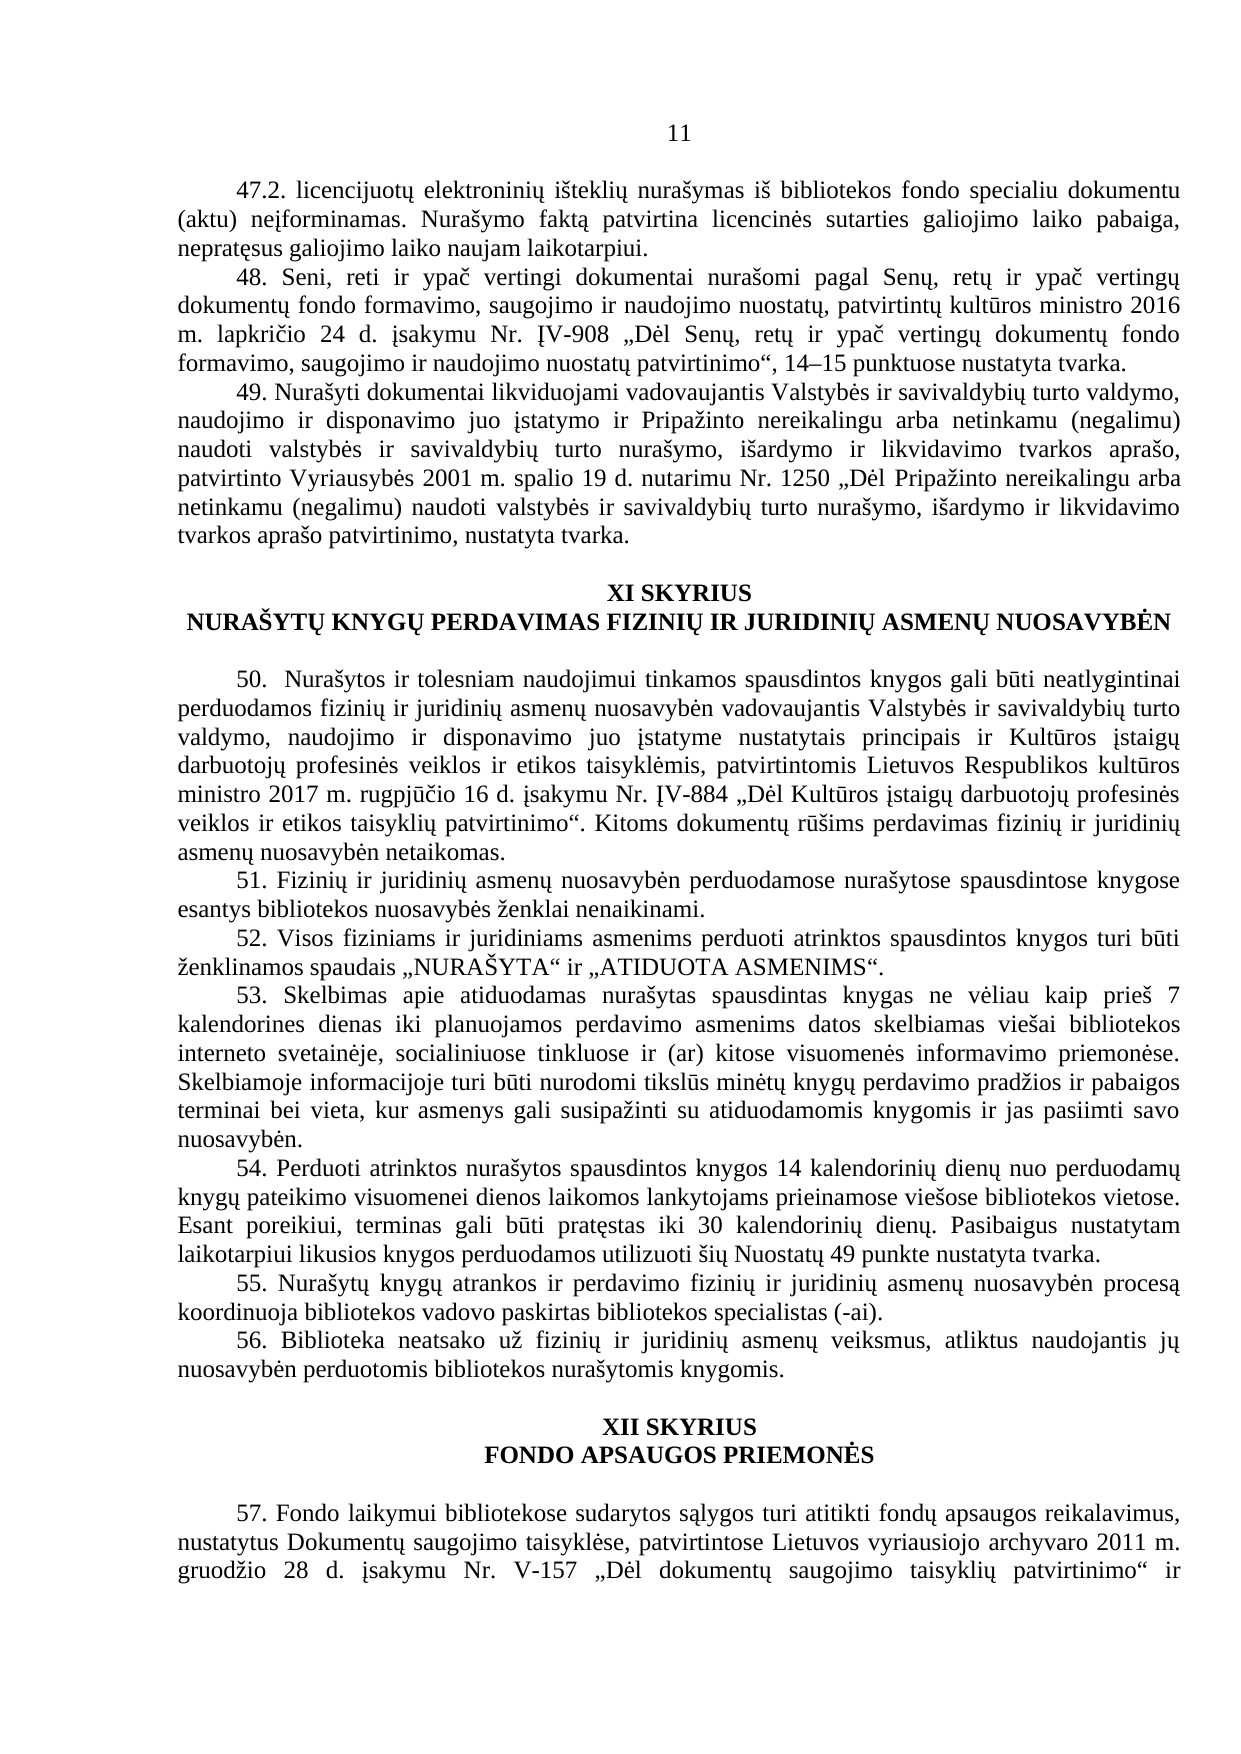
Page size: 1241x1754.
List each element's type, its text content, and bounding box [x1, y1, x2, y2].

text 50. Nurašytos ir tolesniam naudojimui tinkamos spausdintos knygos gali būti neatlygintinai perduodamos fizinių ir juridinių asmenų nuosavybėn vadovaujantis Valstybės ir savivaldybių turto valdymo, naudojimo ir disponavimo juo įstatyme nustatytais principais ir Kultūros įstaigų darbuotojų profesinės veiklos ir etikos taisyklėmis, patvirtintomis Lietuvos Respublikos kultūros ministro 2017 m. rugpjūčio 16 d. įsakymu Nr. ĮV-884 „Dėl Kultūros įstaigų darbuotojų profesinės veiklos ir etikos taisyklių patvirtinimo“. Kitoms dokumentų rūšims perdavimas fizinių ir juridinių asmenų nuosavybėn netaikomas. [177, 664, 1181, 866]
text 47.2. licencijuotų elektroninių išteklių nurašymas iš bibliotekos fondo specialiu dokumentu (aktu) neįforminamas. Nurašymo faktą patvirtina licencinės sutarties galiojimo laiko pabaiga, nepratęsus galiojimo laiko naujam laikotarpiui. [177, 176, 1181, 262]
text 49. Nurašyti dokumentai likviduojami vadovaujantis Valstybės ir savivaldybių turto valdymo, naudojimo ir disponavimo juo įstatymo ir Pripažinto nereikalingu arba netinkamu (negalimu) naudoti valstybės ir savivaldybių turto nurašymo, išardymo ir likvidavimo tvarkos aprašo, patvirtinto Vyriausybės 2001 m. spalio 19 d. nutarimu Nr. 1250 „Dėl Pripažinto nereikalingu arba netinkamu (negalimu) naudoti valstybės ir savivaldybių turto nurašymo, išardymo ir likvidavimo tvarkos aprašo patvirtinimo, nustatyta tvarka. [177, 377, 1181, 549]
text FONDO APSAUGOS PRIEMONĖS [177, 1441, 1181, 1469]
text 56. Biblioteka neatsako už fizinių ir juridinių asmenų veiksmus, atliktus naudojantis jų nuosavybėn perduotomis bibliotekos nurašytomis knygomis. [177, 1326, 1181, 1383]
text 53. Skelbimas apie atiduodamas nurašytas spausdintas knygas ne vėliau kaip prieš 7 kalendorines dienas iki planuojamos perdavimo asmenims datos skelbiamas viešai bibliotekos interneto svetainėje, socialiniuose tinkluose ir (ar) kitose visuomenės informavimo priemonėse. Skelbiamoje informacijoje turi būti nurodomi tikslūs minėtų knygų perdavimo pradžios ir pabaigos terminai bei vieta, kur asmenys gali susipažinti su atiduodamomis knygomis ir jas pasiimti savo nuosavybėn. [177, 981, 1181, 1153]
text 52. Visos fiziniams ir juridiniams asmenims perduoti atrinktos spausdintos knygos turi būti ženklinamos spaudais „Nurašyta“ ir „Atiduota asmenims“. [177, 923, 1181, 981]
text 54. Perduoti atrinktos nurašytos spausdintos knygos 14 kalendorinių dienų nuo perduodamų knygų pateikimo visuomenei dienos laikomos lankytojams prieinamose viešose bibliotekos vietose. Esant poreikiui, terminas gali būti pratęstas iki 30 kalendorinių dienų. Pasibaigus nustatytam laikotarpiui likusios knygos perduodamos utilizuoti šių Nuostatų 49 punkte nustatyta tvarka. [177, 1153, 1181, 1268]
text NURAŠYTŲ KNYGŲ PERDAVIMAS FIZINIŲ IR JURIDINIŲ ASMENŲ NUOSAVYBĖN [177, 607, 1181, 636]
text XII SKYRIUS [177, 1412, 1181, 1441]
text XI SKYRIUS [177, 578, 1181, 607]
text 51. Fizinių ir juridinių asmenų nuosavybėn perduodamose nurašytose spausdintose knygose esantys bibliotekos nuosavybės ženklai nenaikinami. [177, 866, 1181, 923]
text 57. Fondo laikymui bibliotekose sudarytos sąlygos turi atitikti fondų apsaugos reikalavimus, nustatytus Dokumentų saugojimo taisyklėse, patvirtintose Lietuvos vyriausiojo archyvaro 2011 m. gruodžio 28 d. įsakymu Nr. V-157 „Dėl dokumentų saugojimo taisyklių patvirtinimo“ ir [177, 1498, 1181, 1584]
text 55. Nurašytų knygų atrankos ir perdavimo fizinių ir juridinių asmenų nuosavybėn procesą koordinuoja bibliotekos vadovo paskirtas bibliotekos specialistas (-ai). [177, 1268, 1181, 1326]
text 48. Seni, reti ir ypač vertingi dokumentai nurašomi pagal Senų, retų ir ypač vertingų dokumentų fondo formavimo, saugojimo ir naudojimo nuostatų, patvirtintų kultūros ministro 2016 m. lapkričio 24 d. įsakymu Nr. ĮV-908 „Dėl Senų, retų ir ypač vertingų dokumentų fondo formavimo, saugojimo ir naudojimo nuostatų patvirtinimo“, 14–15 punktuose nustatyta tvarka. [177, 262, 1181, 377]
